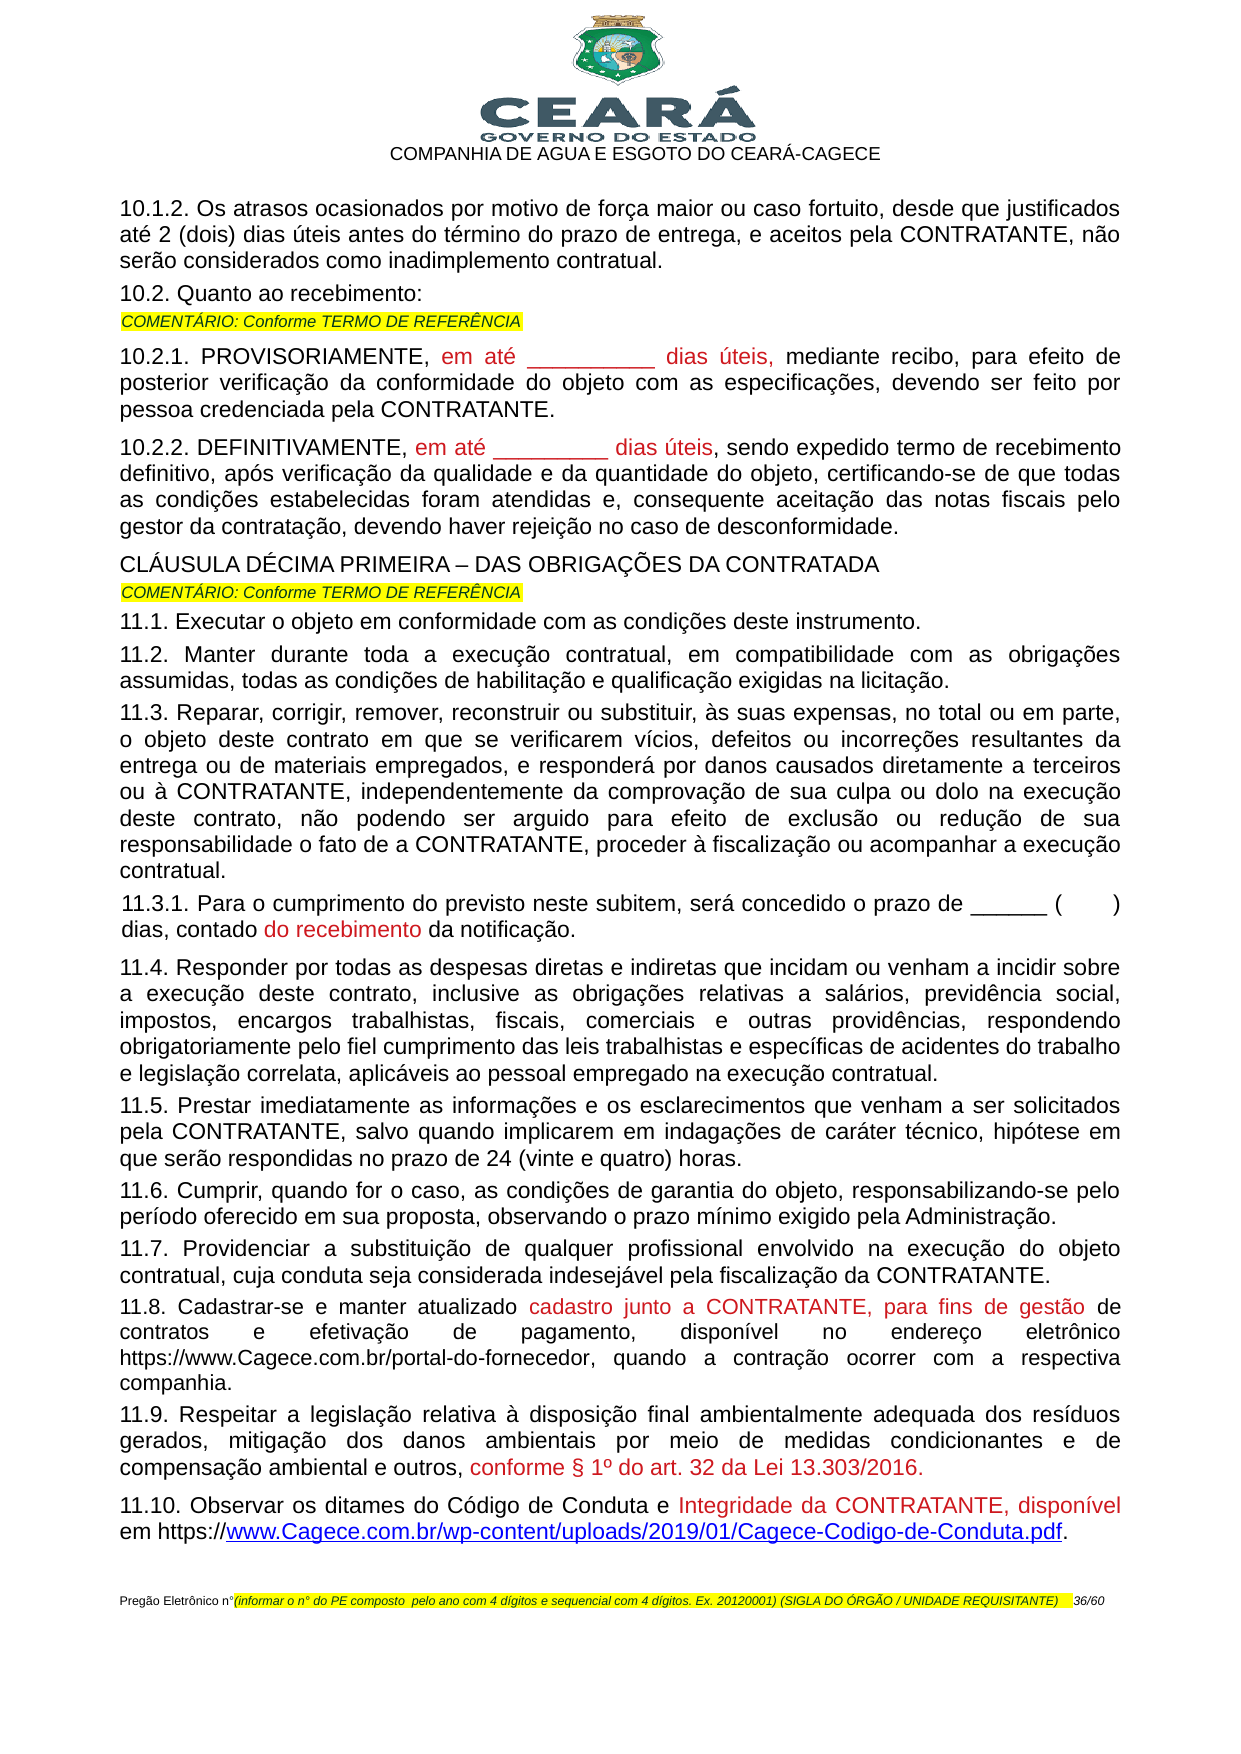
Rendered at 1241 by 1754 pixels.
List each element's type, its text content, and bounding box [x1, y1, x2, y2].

text 11.3.1. Para o cumprimento do previsto neste subitem, será concedido o prazo de ______ ( ) dias, contado do recebimento da notificação. [121, 889, 1121, 942]
text 10.2.1. PROVISORIAMENTE, em até __________ dias úteis, mediante recibo, para efeito de posterior verificação da conformidade do objeto com as especificações, devendo ser feito por pessoa credenciada pela CONTRATANTE. [119, 343, 1121, 422]
text 11.10. Observar os ditames do Código de Conduta e Integridade da CONTRATANTE, disponível em https://www.Cagece.com.br/wp-content/uploads/2019/01/Cagece-Codigo-de-Conduta.pdf. [119, 1492, 1121, 1544]
text 11.2. Manter durante toda a execução contratual, em compatibilidade com as obrigações assumidas, todas as condições de habilitação e qualificação exigidas na licitação. [119, 641, 1121, 693]
picture [454, 10, 783, 146]
text COMENTÁRIO: Conforme TERMO DE REFERÊNCIA [121, 312, 1121, 331]
text 10.2. Quanto ao recebimento: [119, 279, 1121, 306]
text CLÁUSULA DÉCIMA PRIMEIRA – DAS OBRIGAÇÕES DA CONTRATADA [119, 551, 1121, 577]
text 11.4. Responder por todas as despesas diretas e indiretas que incidam ou venham a incidir sobre a execução deste contrato, inclusive as obrigações relativas a salários, previdência social, impostos, encargos trabalhistas, fiscais, comerciais e outras providências, respondendo obrigatoriamente pelo fiel cumprimento das leis trabalhistas e específicas de acidentes do trabalho e legislação correlata, aplicáveis ao pessoal empregado na execução contratual. [119, 954, 1121, 1086]
text 10.1.2. Os atrasos ocasionados por motivo de força maior ou caso fortuito, desde que justificados até 2 (dois) dias úteis antes do término do prazo de entrega, e aceitos pela CONTRATANTE, não serão considerados como inadimplemento contratual. [119, 194, 1121, 274]
text 11.1. Executar o objeto em conformidade com as condições deste instrumento. [119, 608, 1121, 634]
text 11.3. Reparar, corrigir, remover, reconstruir ou substituir, às suas expensas, no total ou em parte, o objeto deste contrato em que se verificarem vícios, defeitos ou incorreções resultantes da entrega ou de materiais empregados, e responderá por danos causados diretamente a terceiros ou à CONTRATANTE, independentemente da comprovação de sua culpa ou dolo na execução deste contrato, não podendo ser arguido para efeito de exclusão ou redução de sua responsabilidade o fato de a CONTRATANTE, proceder à fiscalização ou acompanhar a execução contratual. [119, 699, 1121, 884]
text 11.7. Providenciar a substituição de qualquer profissional envolvido na execução do objeto contratual, cuja conduta seja considerada indesejável pela fiscalização da CONTRATANTE. [119, 1235, 1121, 1288]
text 11.9. Respeitar a legislação relativa à disposição final ambientalmente adequada dos resíduos gerados, mitigação dos danos ambientais por meio de medidas condicionantes e de compensação ambiental e outros, conforme § 1º do art. 32 da Lei 13.303/2016. [119, 1401, 1121, 1480]
text 10.2.2. DEFINITIVAMENTE, em até _________ dias úteis, sendo expedido termo de recebimento definitivo, após verificação da qualidade e da quantidade do objeto, certificando-se de que todas as condições estabelecidas foram atendidas e, consequente aceitação das notas fiscais pelo gestor da contratação, devendo haver rejeição no caso de desconformidade. [119, 434, 1121, 539]
text COMENTÁRIO: Conforme TERMO DE REFERÊNCIA [121, 583, 1121, 602]
text 11.8. Cadastrar-se e manter atualizado cadastro junto a CONTRATANTE, para fins de gestão de contratos e efetivação de pagamento, disponível no endereço eletrônico https://www.Cagece.com.br/portal-do-fornecedor, quando a contração ocorrer com a respectiva companhia. [119, 1294, 1121, 1395]
text 11.5. Prestar imediatamente as informações e os esclarecimentos que venham a ser solicitados pela CONTRATANTE, salvo quando implicarem em indagações de caráter técnico, hipótese em que serão respondidas no prazo de 24 (vinte e quatro) horas. [119, 1092, 1121, 1171]
text 11.6. Cumprir, quando for o caso, as condições de garantia do objeto, responsabilizando-se pelo período oferecido em sua proposta, observando o prazo mínimo exigido pela Administração. [119, 1177, 1121, 1229]
